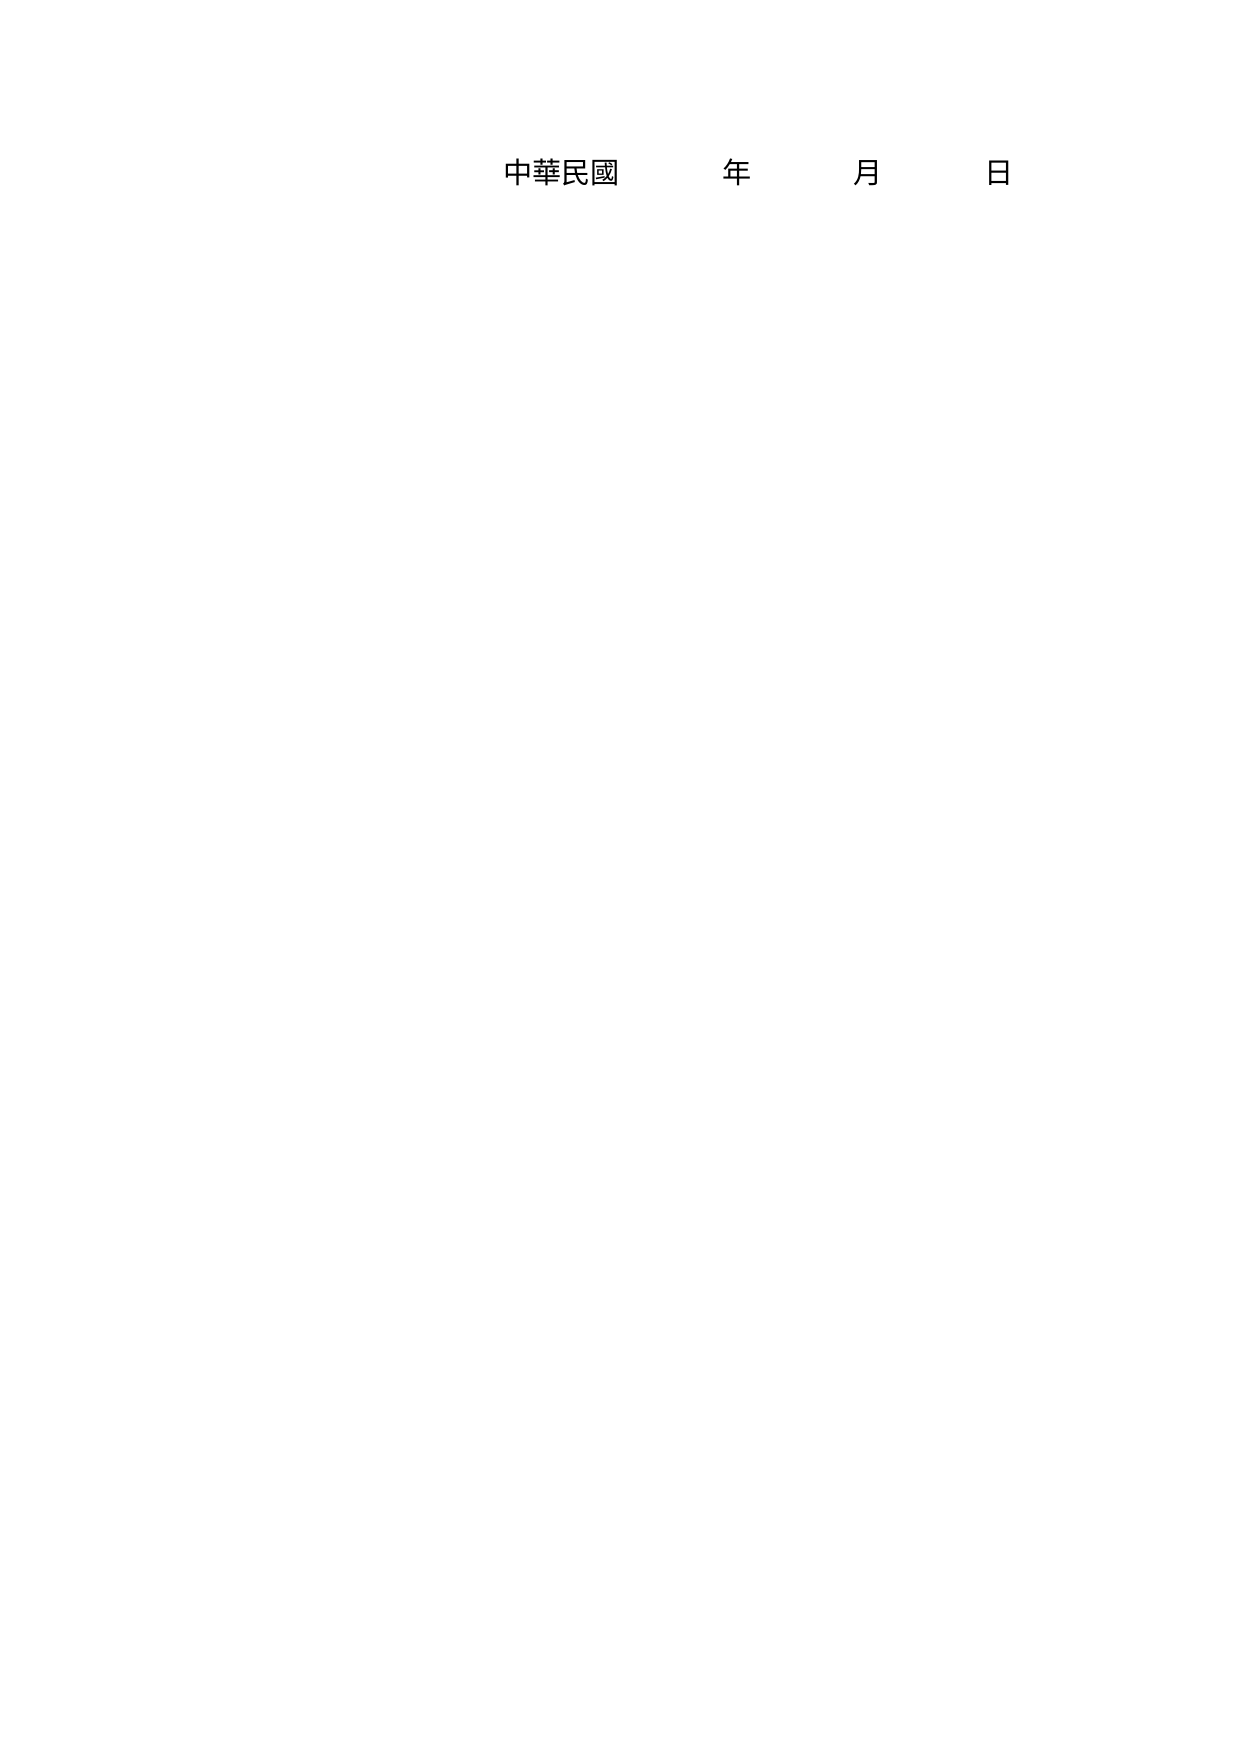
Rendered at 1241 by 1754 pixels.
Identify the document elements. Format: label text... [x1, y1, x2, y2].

text 中華民國 年 月 日 [162, 150, 1028, 192]
